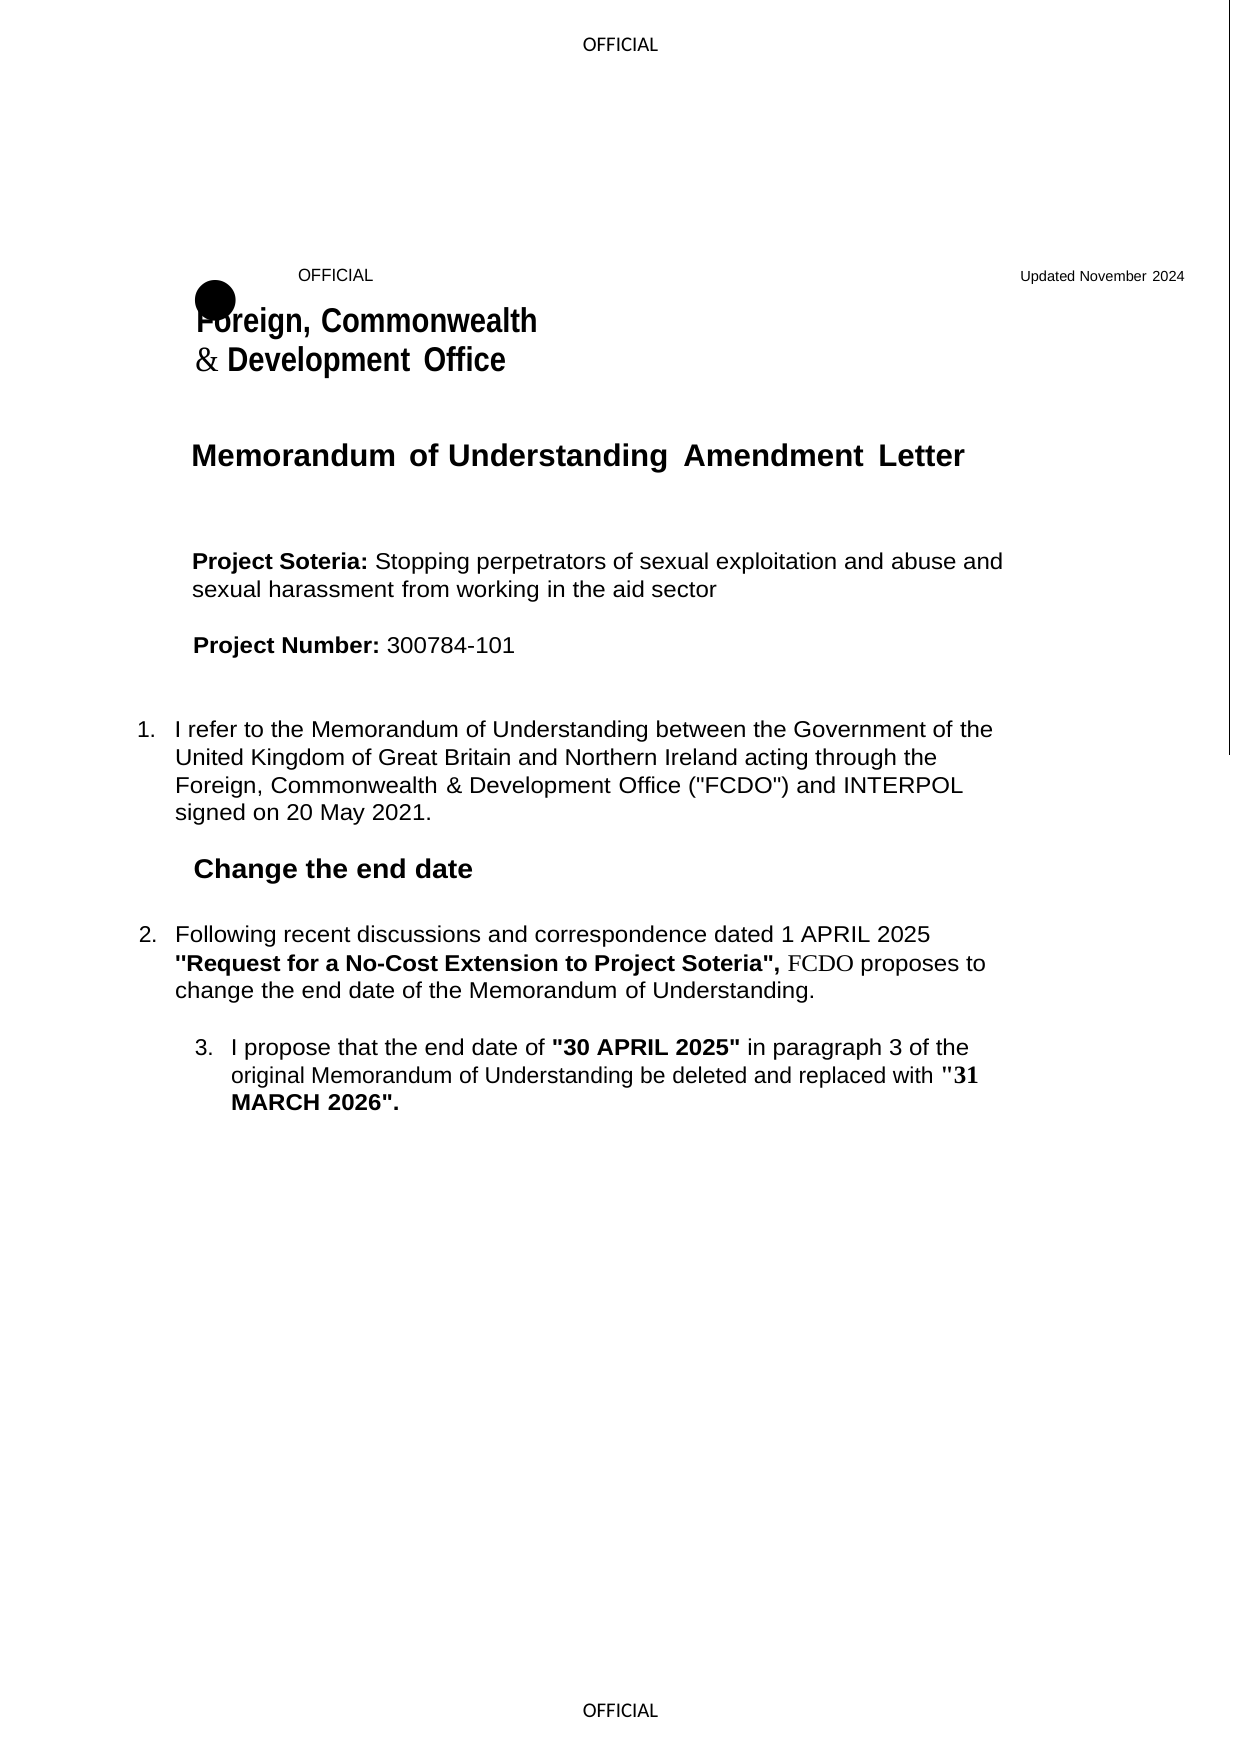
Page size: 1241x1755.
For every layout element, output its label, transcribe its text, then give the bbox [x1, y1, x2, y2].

list I refer to the Memorandum of Understanding between the Government of the United Kingdom of Great Britain and Northern Ireland acting through the Foreign, Commonwealth & Development Office ("FCDO") and INTERPOL signed on 20 May 2021. [137, 716, 1010, 826]
text Project Number: 300784-101 [193, 632, 1199, 658]
list I propose that the end date of "30 APRIL 2025" in paragraph 3 of the original Memorandum of Understanding be deleted and replaced with "31 MARCH 2026". [194, 1033, 1012, 1115]
text Project Soteria: Stopping perpetrators of sexual exploitation and abuse and sexual harassment from working in the aid sector [192, 548, 1071, 603]
list Following recent discussions and correspondence dated 1 APRIL 2025 ''Request for a No-Cost Extension to Project Soteria", FCDO proposes to change the end date of the Memorandum of Understanding. [138, 921, 1017, 1004]
text Memorandum of Understanding Amendment Letter [191, 437, 1199, 473]
title Foreign, Commonwealth [196, 304, 1199, 340]
title & Development Office [195, 340, 1199, 379]
list OFFICIAL Updated November 2024 [189, 193, 1199, 304]
text Change the end date [193, 853, 1199, 884]
